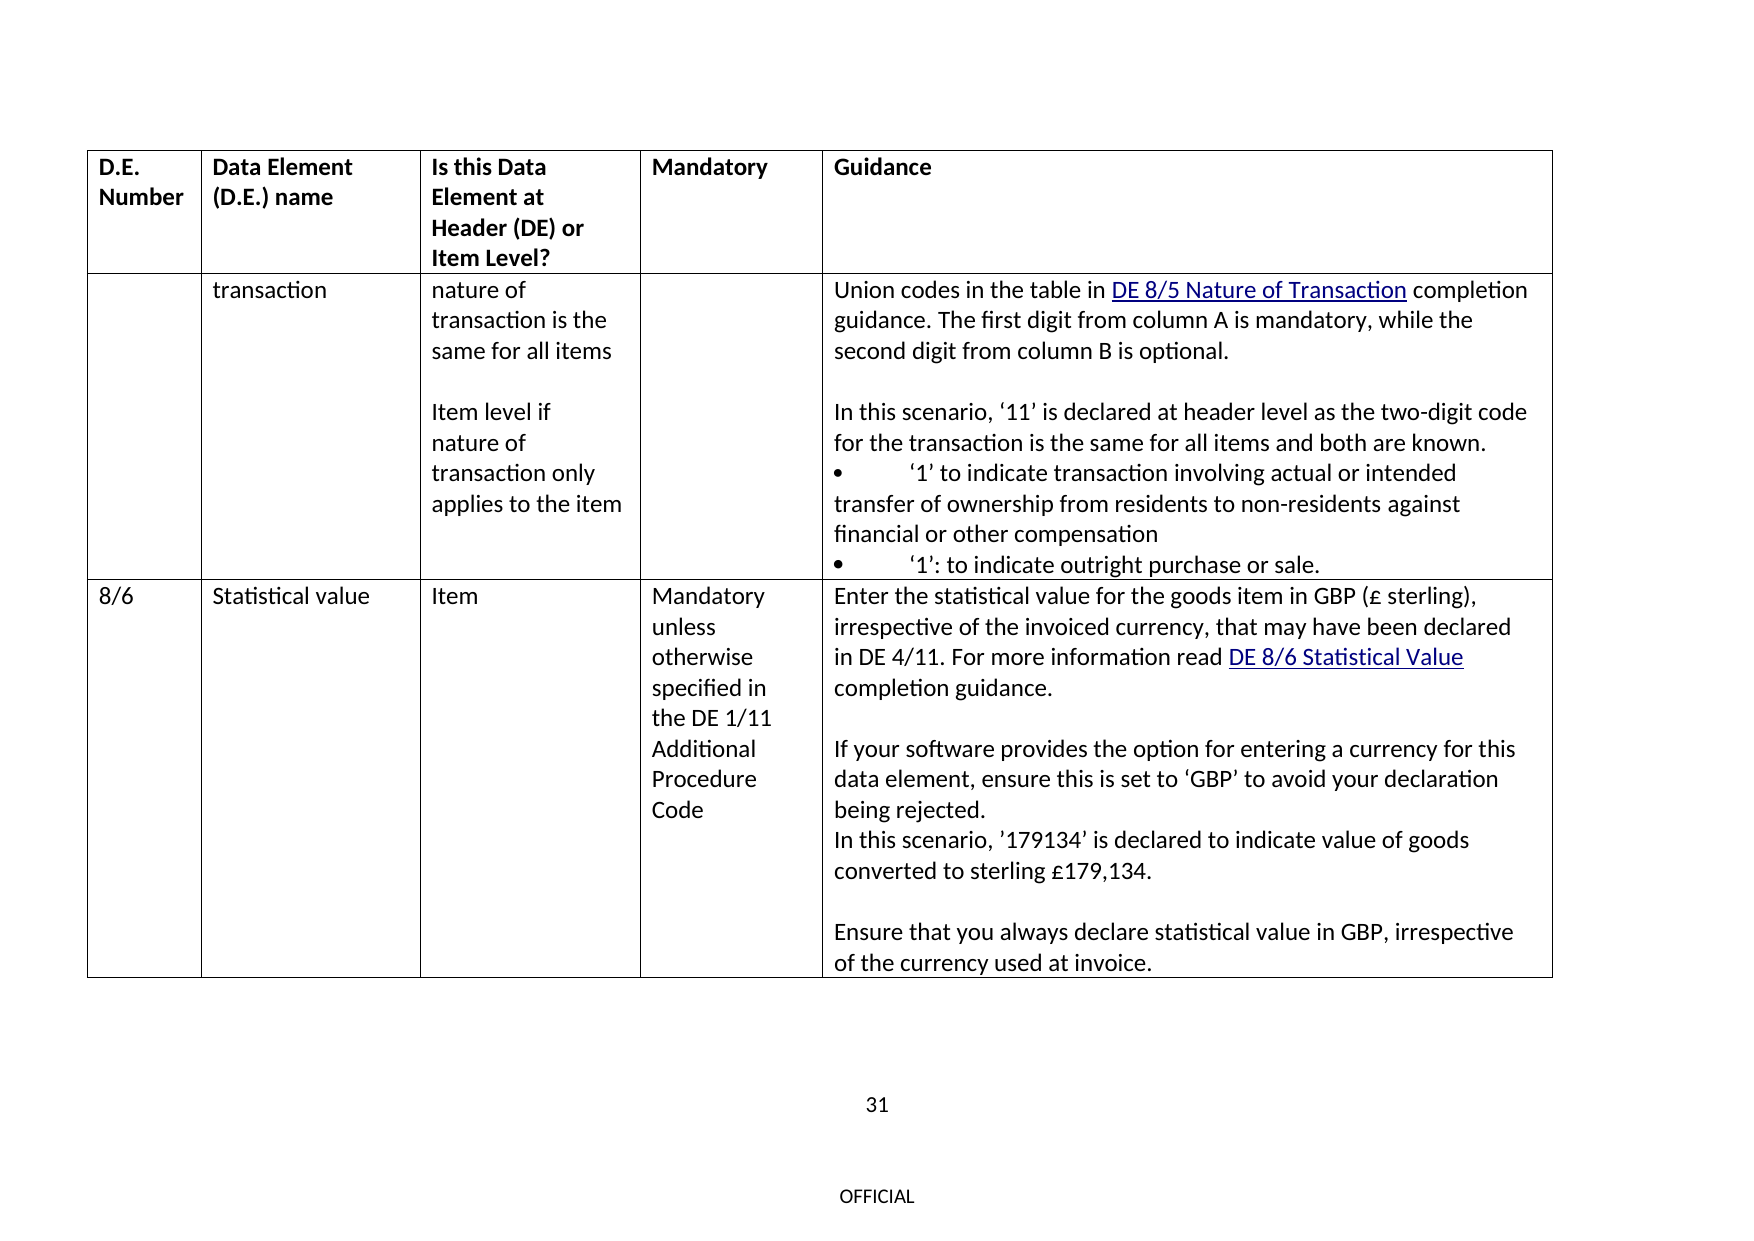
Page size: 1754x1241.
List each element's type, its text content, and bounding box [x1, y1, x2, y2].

table_header Is this Data Element at Header (DE) or Item Level? [421, 151, 640, 273]
table_header D.E. Number [88, 151, 201, 273]
table_cell Item [421, 580, 640, 977]
table_cell transaction [202, 274, 420, 579]
table_header Mandatory [641, 151, 822, 273]
table_header Guidance [823, 151, 1552, 273]
table_cell Union codes in the table in DE 8/5 Nature of Transaction completion guidance. The first digit from column A is mandatory, while the second digit from column B is optional. In this scenario, ‘11’ is declared at header level as the two-digit code for the transaction is the same for all items and both are known. ‘1’ to indicate transaction involving actual or intended transfer of ownership from residents to non-residents against financial or other compensation ‘1’: to indicate outright purchase or sale. [823, 274, 1552, 579]
table_cell nature of transaction is the same for all items Item level if nature of transaction only applies to the item [421, 274, 640, 579]
table_header Data Element (D.E.) name [202, 151, 420, 273]
table_cell Statistical value [202, 580, 420, 977]
table_cell [88, 274, 201, 579]
table_cell [641, 274, 822, 579]
table_cell 8/6 [88, 580, 201, 977]
table_cell Mandatory unless otherwise specified in the DE 1/11 Additional Procedure Code [641, 580, 822, 977]
table_cell Enter the statistical value for the goods item in GBP (£ sterling), irrespective of the invoiced currency, that may have been declared in DE 4/11. For more information read DE 8/6 Statistical Value completion guidance. If your software provides the option for entering a currency for this data element, ensure this is set to ‘GBP’ to avoid your declaration being rejected. In this scenario, ’179134’ is declared to indicate value of goods converted to sterling £179,134. Ensure that you always declare statistical value in GBP, irrespective of the currency used at invoice. [823, 580, 1552, 977]
